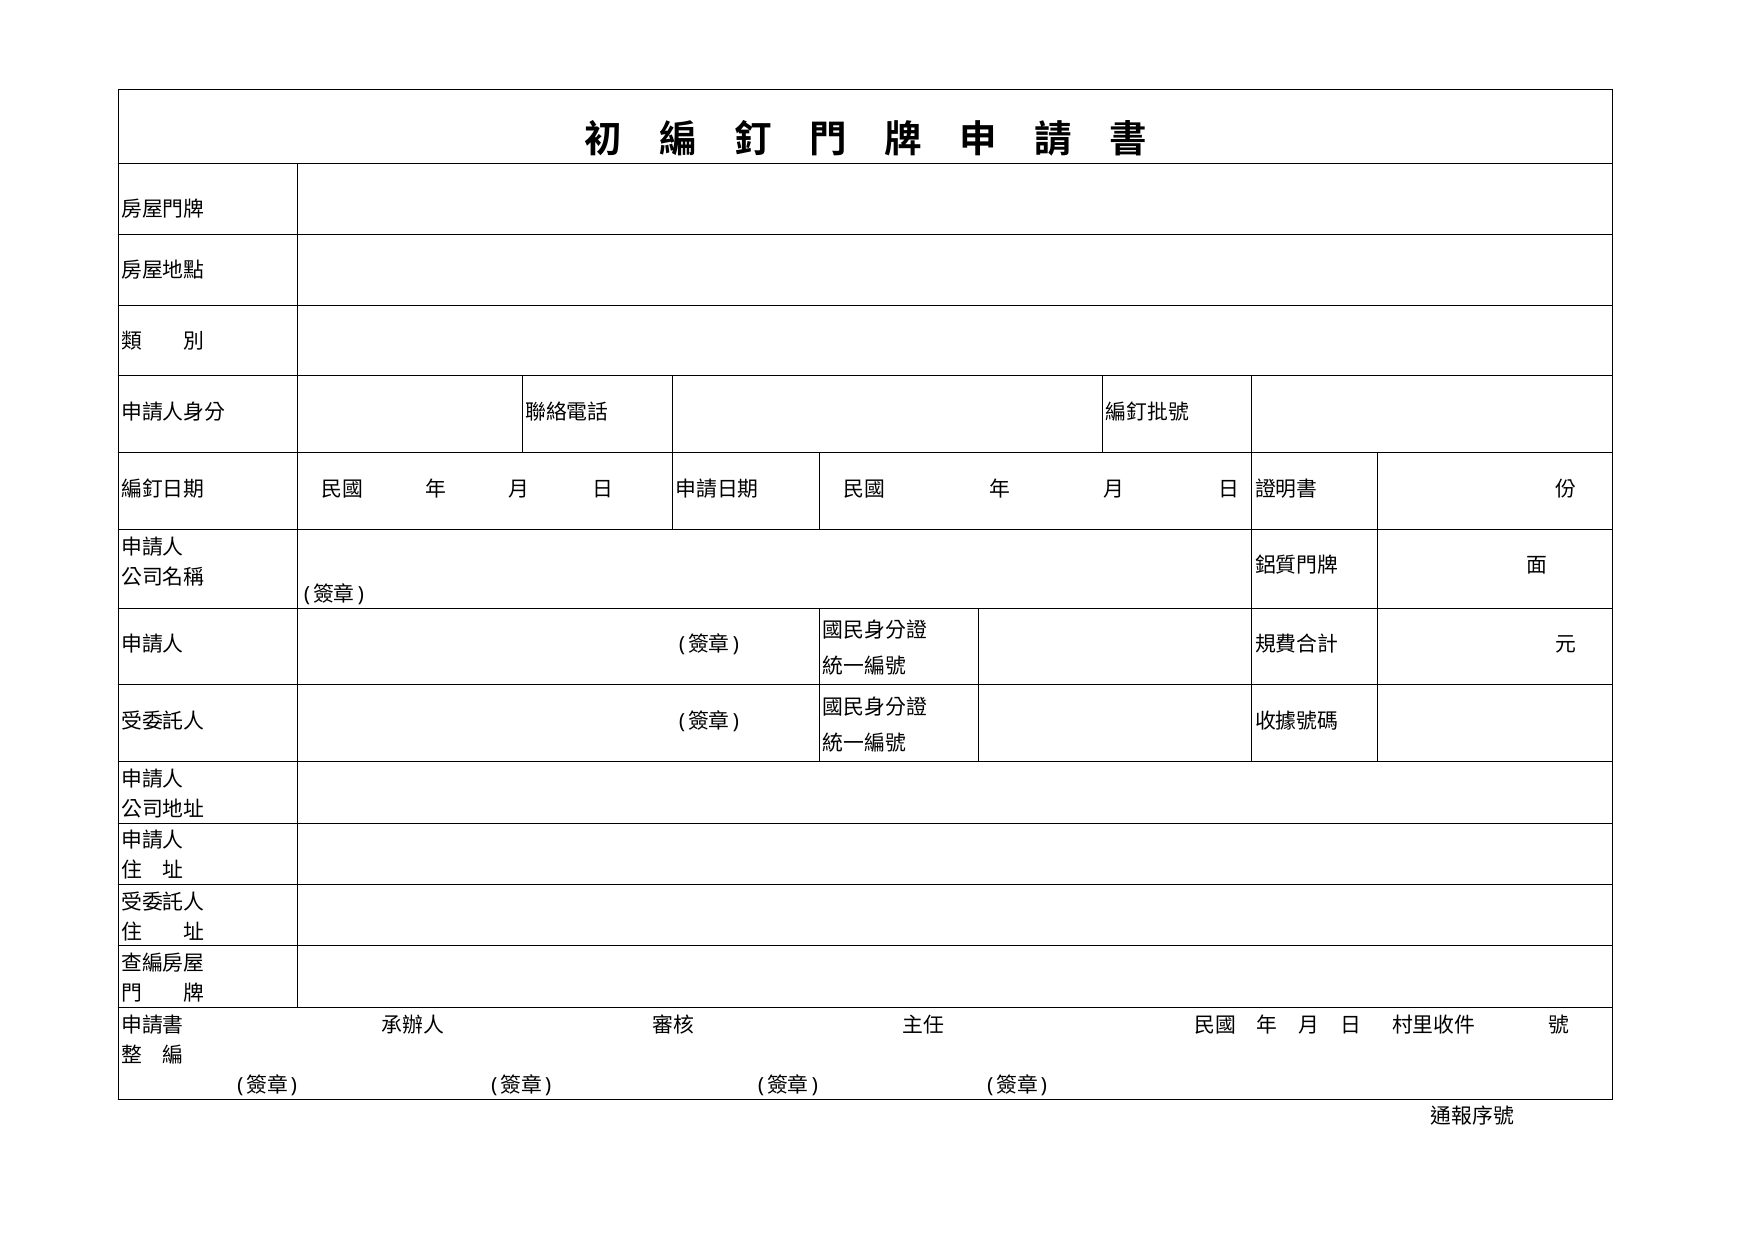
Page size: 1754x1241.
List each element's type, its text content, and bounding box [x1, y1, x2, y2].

table_cell [298, 306, 1612, 375]
table_cell [979, 685, 1251, 761]
table_cell 面 [1378, 530, 1612, 607]
table_cell (簽章) [298, 609, 819, 684]
table_cell [979, 609, 1251, 684]
table_cell 受委託人 [119, 685, 297, 761]
table_cell (簽章) [298, 530, 1251, 607]
table_cell 民國 年 月 日 [298, 453, 672, 529]
table_cell 聯絡電話 [523, 376, 672, 452]
table_cell 編釘日期 [119, 453, 297, 529]
table_cell 查編房屋 門 牌 [119, 946, 297, 1007]
table_cell 受委託人 住 址 [119, 885, 297, 945]
table_cell 規費合計 [1252, 609, 1377, 684]
table_cell 國民身分證 統一編號 [820, 609, 978, 684]
table_cell 房屋門牌 [119, 164, 297, 234]
table_cell 國民身分證 統一編號 [820, 685, 978, 761]
table_cell 申請人 [119, 609, 297, 684]
table_cell 申請日期 [673, 453, 819, 529]
table_cell [673, 376, 1102, 452]
table_cell 申請書 承辦人 審核 主任 民國 年 月 日 村里收件 號 整 編 (簽章) (簽章) (簽章) (簽章) [119, 1008, 1612, 1099]
table_cell [298, 164, 1612, 234]
table_cell 申請人 住 址 [119, 824, 297, 884]
table_cell 證明書 [1252, 453, 1377, 529]
table_cell 申請人身分 [119, 376, 297, 452]
table_cell [298, 885, 1612, 945]
table_cell 份 [1378, 453, 1612, 529]
table_header 初 編 釘 門 牌 申 請 書 [119, 90, 1612, 163]
table_cell [298, 946, 1612, 1007]
table_cell [298, 762, 1612, 822]
table_cell 申請人 公司名稱 [119, 530, 297, 607]
table_cell 類 別 [119, 306, 297, 375]
table_cell 元 [1378, 609, 1612, 684]
table_cell 收據號碼 [1252, 685, 1377, 761]
table_cell [298, 824, 1612, 884]
table_cell [1378, 685, 1612, 761]
table_cell [298, 235, 1612, 304]
text 通報序號 [118, 1100, 1606, 1130]
table_cell 民國 年 月 日 [820, 453, 1251, 529]
table_cell 房屋地點 [119, 235, 297, 304]
table_cell 申請人 公司地址 [119, 762, 297, 822]
table_cell (簽章) [298, 685, 819, 761]
table_cell [1252, 376, 1612, 452]
table_cell 鋁質門牌 [1252, 530, 1377, 607]
table_cell [298, 376, 522, 452]
table_cell 編釘批號 [1103, 376, 1251, 452]
